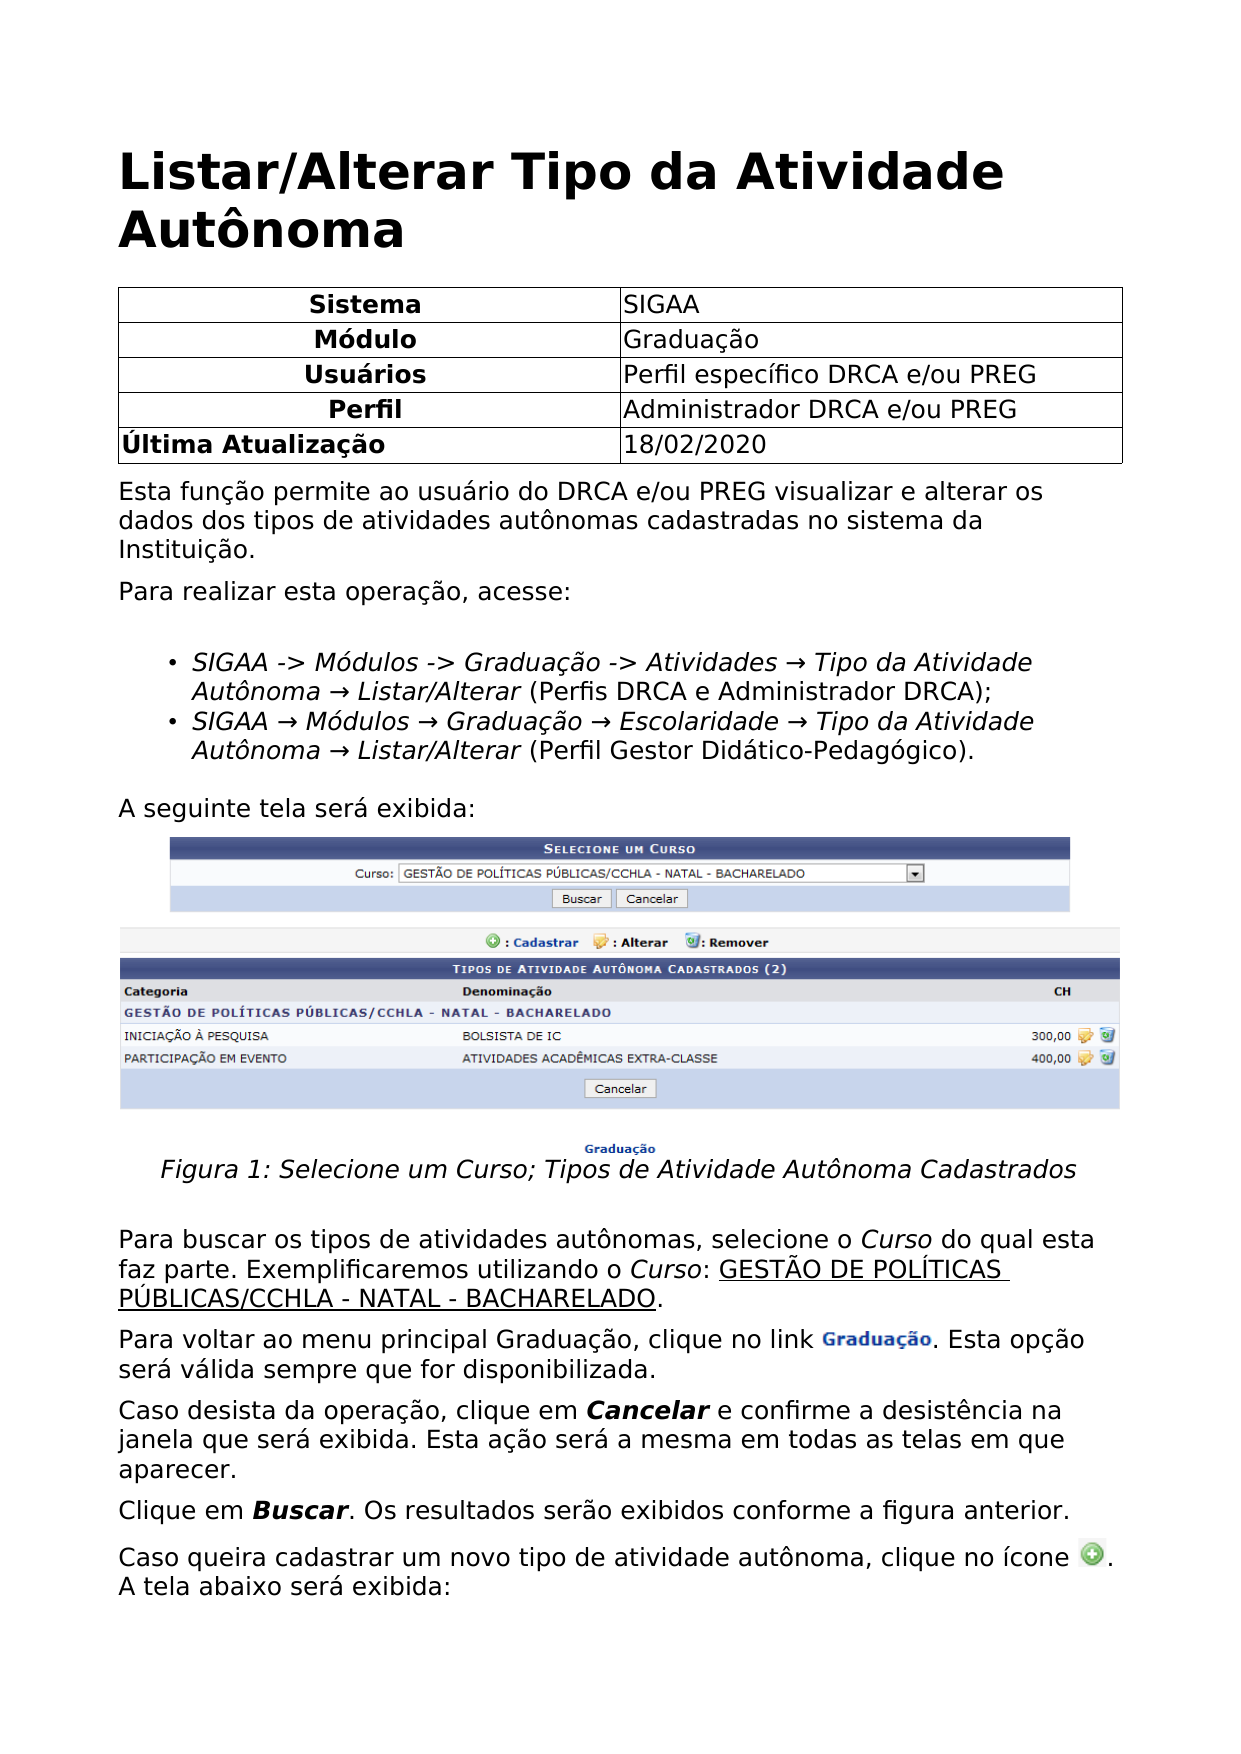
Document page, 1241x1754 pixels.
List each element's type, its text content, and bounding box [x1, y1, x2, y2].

text Figura 1: Selecione um Curso; Tipos de Atividade Autônoma Cadastrados [118, 1155, 1122, 1184]
text Esta função permite ao usuário do DRCA e/ou PREG visualizar e alterar os dados dos tipos de atividades autônomas cadastradas no sistema da Instituição. [118, 477, 1122, 565]
table_cell Usuários [119, 358, 620, 392]
table_cell Perfil [119, 393, 620, 427]
table_cell Módulo [119, 323, 620, 357]
table_cell 18/02/2020 [621, 428, 1122, 462]
table_header Sistema [119, 288, 620, 322]
text Para voltar ao menu principal Graduação, clique no link . Esta opção será válida sempre que for disponibilizada. [118, 1326, 1122, 1384]
text Para buscar os tipos de atividades autônomas, selecione o Curso do qual esta faz parte. Exemplificaremos utilizando o Curso: GESTÃO DE POLÍTICAS PÚBLICAS/CCHLA - NATAL - BACHARELADO. [118, 1226, 1122, 1313]
list SIGAA -> Módulos -> Graduação -> Atividades → Tipo da Atividade Autônoma → Listar/Alterar (Perfis DRCA e Administrador DRCA); [177, 648, 1122, 707]
text A seguinte tela será exibida: [118, 794, 1122, 824]
picture [822, 1331, 932, 1349]
subtitle Listar/Alterar Tipo da Atividade Autônoma [118, 143, 1122, 259]
table_header SIGAA [621, 288, 1122, 322]
list SIGAA → Módulos → Graduação → Escolaridade → Tipo da Atividade Autônoma → Listar/Alterar (Perfil Gestor Didático-Pedagógico). [177, 707, 1122, 765]
table_cell Última Atualização [119, 428, 620, 462]
table_cell Administrador DRCA e/ou PREG [621, 393, 1122, 427]
picture [118, 836, 1123, 1155]
picture [1078, 1538, 1107, 1567]
text Caso desista da operação, clique em Cancelar e confirme a desistência na janela que será exibida. Esta ação será a mesma em todas as telas em que aparecer. [118, 1397, 1122, 1484]
text Clique em Buscar. Os resultados serão exibidos conforme a figura anterior. [118, 1497, 1122, 1526]
table_cell Perfil específico DRCA e/ou PREG [621, 358, 1122, 392]
text Caso queira cadastrar um novo tipo de atividade autônoma, clique no ícone . A tela abaixo será exibida: [118, 1538, 1122, 1601]
text Para realizar esta operação, acesse: [118, 577, 1122, 606]
table_cell Graduação [621, 323, 1122, 357]
